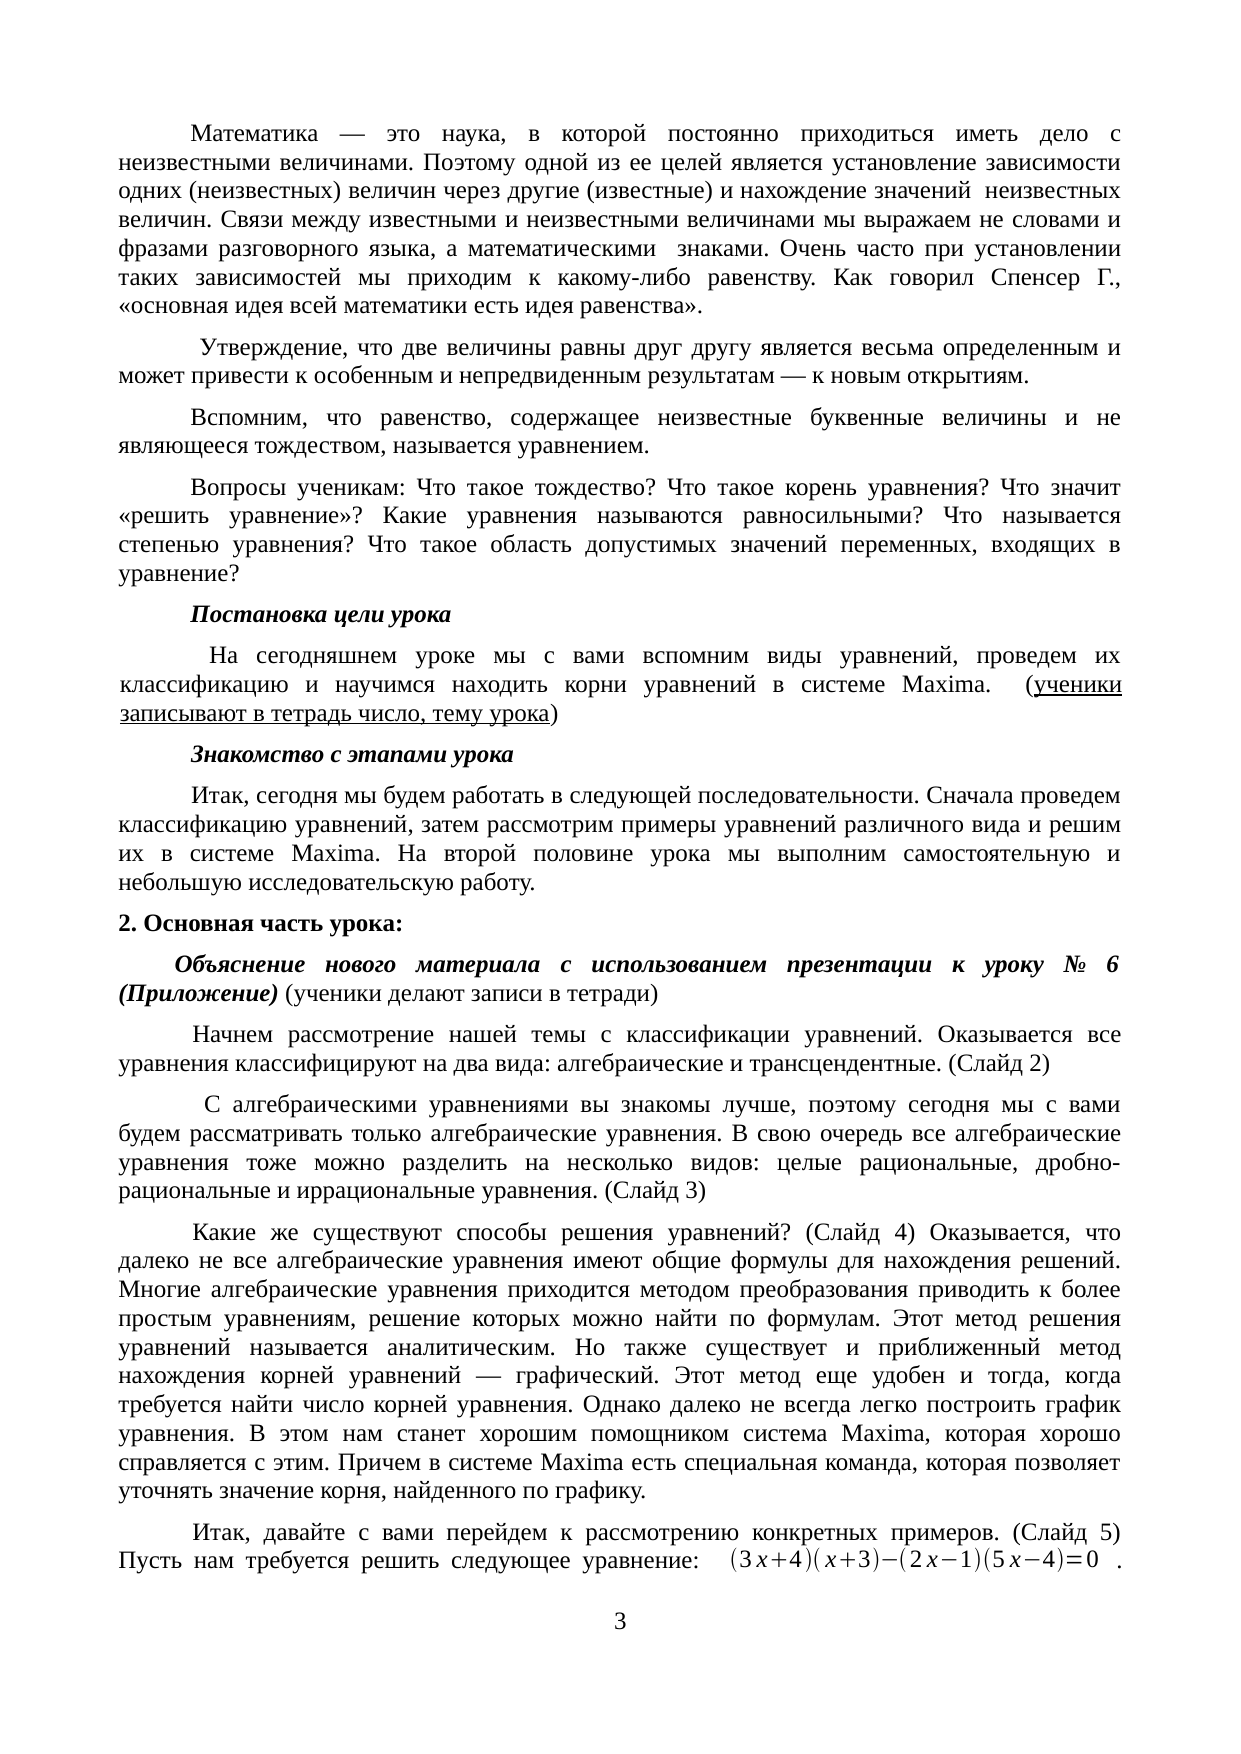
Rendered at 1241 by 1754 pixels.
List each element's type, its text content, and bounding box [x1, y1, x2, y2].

text C алгебраическими уравнениями вы знакомы лучше, поэтому сегодня мы с вами будем рассматривать только алгебраические уравнения. В свою очередь все алгебраические уравнения тоже можно разделить на несколько видов: целые рациональные, дробно-рациональные и иррациональные уравнения. (Слайд 3) [118, 1089, 1122, 1204]
text Какие же существуют способы решения уравнений? (Слайд 4) Оказывается, что далеко не все алгебраические уравнения имеют общие формулы для нахождения решений. Многие алгебраические уравнения приходится методом преобразования приводить к более простым уравнениям, решение которых можно найти по формулам. Этот метод решения уравнений называется аналитическим. Но также существует и приближенный метод нахождения корней уравнений — графический. Этот метод еще удобен и тогда, когда требуется найти число корней уравнения. Однако далеко не всегда легко построить график уравнения. В этом нам станет хорошим помощником система Maxima, которая хорошо справляется с этим. Причем в системе Maxima есть специальная команда, которая позволяет уточнять значение корня, найденного по графику. [118, 1217, 1122, 1504]
text Утверждение, что две величины равны друг другу является весьма определенным и может привести к особенным и непредвиденным результатам — к новым открытиям. [118, 332, 1122, 389]
text Математика — это наука, в которой постоянно приходиться иметь дело с неизвестными величинами. Поэтому одной из ее целей является установление зависимости одних (неизвестных) величин через другие (известные) и нахождение значений неизвестных величин. Связи между известными и неизвестными величинами мы выражаем не словами и фразами разговорного языка, а математическими знаками. Очень часто при установлении таких зависимостей мы приходим к какому-либо равенству. Как говорил Спенсер Г., «основная идея всей математики есть идея равенства». [118, 118, 1122, 319]
text На сегодняшнем уроке мы с вами вспомним виды уравнений, проведем их классификацию и научимся находить корни уравнений в системе Maxima. (ученики записывают в тетрадь число, тему урока) [119, 641, 1122, 727]
text 2. Основная часть урока: [118, 908, 1122, 937]
text Объяснение нового материала с использованием презентации к уроку № 6 (Приложение) (ученики делают записи в тетради) [118, 949, 1122, 1007]
text Начнем рассмотрение нашей темы с классификации уравнений. Оказывается все уравнения классифицируют на два вида: алгебраические и трансцендентные. (Слайд 2) [118, 1019, 1122, 1077]
text Итак, сегодня мы будем работать в следующей последовательности. Сначала проведем классификацию уравнений, затем рассмотрим примеры уравнений различного вида и решим их в системе Maxima. На второй половине урока мы выполним самостоятельную и небольшую исследовательскую работу. [118, 781, 1122, 896]
text Итак, давайте с вами перейдем к рассмотрению конкретных примеров. (Слайд 5) Пусть нам требуется решить следующее уравнение: . Давайте определим вид уравнения (предполагаемый ответ учеников: алгебраическое, целое рациональное, квадратное уравнение) [118, 1517, 1122, 1574]
text Вспомним, что равенство, содержащее неизвестные буквенные величины и не являющееся тождеством, называется уравнением. [118, 402, 1122, 459]
text Знакомство с этапами урока [117, 739, 1122, 768]
text Вопросы ученикам: Что такое тождество? Что такое корень уравнения? Что значит «решить уравнение»? Какие уравнения называются равносильными? Что называется степенью уравнения? Что такое область допустимых значений переменных, входящих в уравнение? [118, 472, 1122, 587]
text Постановка цели урока [118, 599, 1122, 628]
